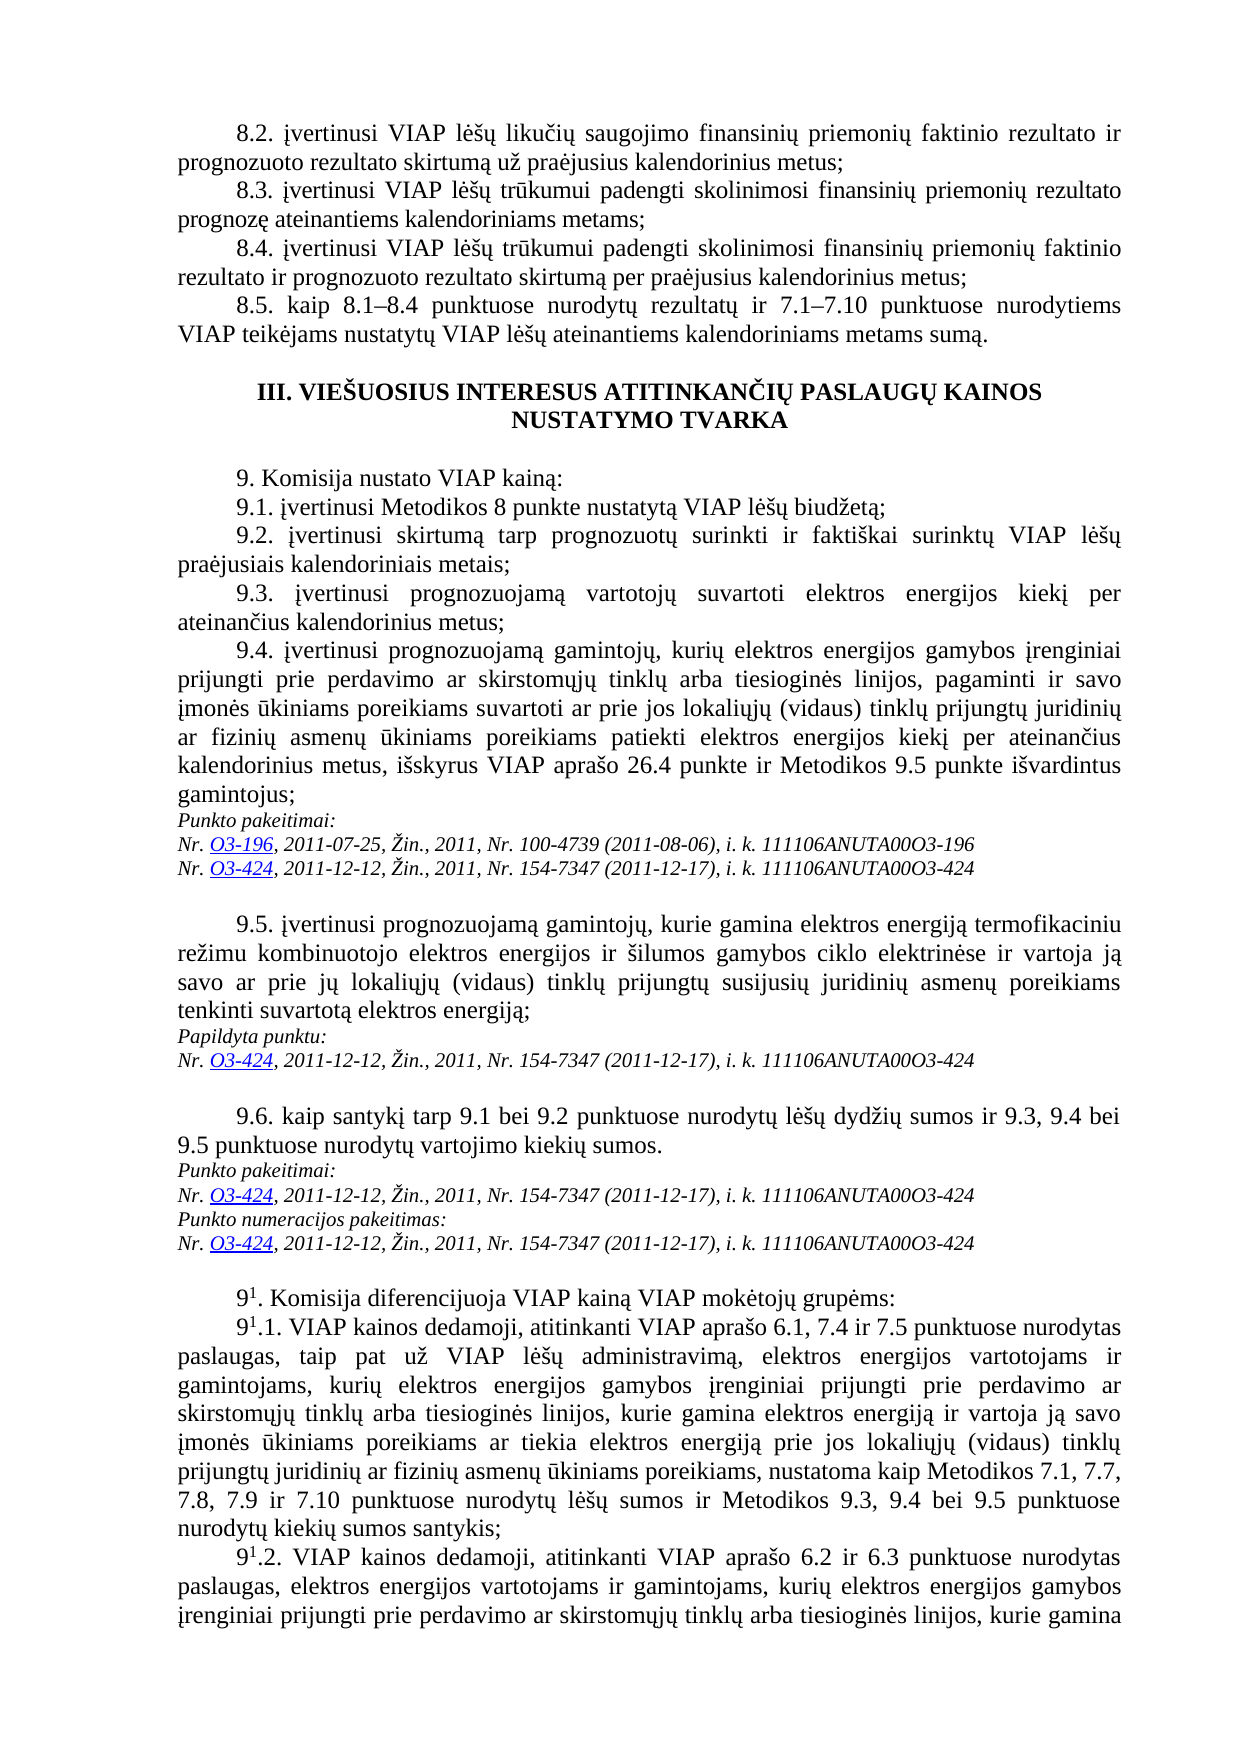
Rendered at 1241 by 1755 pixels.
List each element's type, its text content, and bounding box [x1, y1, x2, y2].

text 9.5. įvertinusi prognozuojamą gamintojų, kurie gamina elektros energiją termofikaciniu režimu kombinuotojo elektros energijos ir šilumos gamybos ciklo elektrinėse ir vartoja ją savo ar prie jų lokaliųjų (vidaus) tinklų prijungtų susijusių juridinių asmenų poreikiams tenkinti suvartotą elektros energiją; [177, 909, 1122, 1024]
text Nr. O3-424, 2011-12-12, Žin., 2011, Nr. 154-7347 (2011-12-17), i. k. 111106ANUTA00O3-424 [177, 1048, 1122, 1072]
text 9.6. kaip santykį tarp 9.1 bei 9.2 punktuose nurodytų lėšų dydžių sumos ir 9.3, 9.4 bei 9.5 punktuose nurodytų vartojimo kiekių sumos. [177, 1101, 1122, 1158]
text Punkto pakeitimai: [177, 1158, 1122, 1182]
text Nr. O3-424, 2011-12-12, Žin., 2011, Nr. 154-7347 (2011-12-17), i. k. 111106ANUTA00O3-424 [177, 856, 1122, 880]
text 8.5. kaip 8.1–8.4 punktuose nurodytų rezultatų ir 7.1–7.10 punktuose nurodytiems VIAP teikėjams nustatytų VIAP lėšų ateinantiems kalendoriniams metams sumą. [177, 291, 1122, 348]
text 9.3. įvertinusi prognozuojamą vartotojų suvartoti elektros energijos kiekį per ateinančius kalendorinius metus; [177, 578, 1122, 636]
text 9.4. įvertinusi prognozuojamą gamintojų, kurių elektros energijos gamybos įrenginiai prijungti prie perdavimo ar skirstomųjų tinklų arba tiesioginės linijos, pagaminti ir savo įmonės ūkiniams poreikiams suvartoti ar prie jos lokaliųjų (vidaus) tinklų prijungtų juridinių ar fizinių asmenų ūkiniams poreikiams patiekti elektros energijos kiekį per ateinančius kalendorinius metus, išskyrus VIAP aprašo 26.4 punkte ir Metodikos 9.5 punkte išvardintus gamintojus; [177, 636, 1122, 808]
text Nr. O3-424, 2011-12-12, Žin., 2011, Nr. 154-7347 (2011-12-17), i. k. 111106ANUTA00O3-424 [177, 1231, 1122, 1255]
text 9.1. įvertinusi Metodikos 8 punkte nustatytą VIAP lėšų biudžetą; [177, 492, 1122, 521]
text Nr. O3-196, 2011-07-25, Žin., 2011, Nr. 100-4739 (2011-08-06), i. k. 111106ANUTA00O3-196 [177, 832, 1122, 856]
text 8.3. įvertinusi VIAP lėšų trūkumui padengti skolinimosi finansinių priemonių rezultato prognozę ateinantiems kalendoriniams metams; [177, 176, 1122, 233]
text 91. Komisija diferencijuoja VIAP kainą VIAP mokėtojų grupėms: [177, 1283, 1122, 1312]
text Punkto numeracijos pakeitimas: [177, 1207, 1122, 1231]
text III. VIEŠUOSIUS INTERESUS ATITINKANČIŲ PASLAUGŲ KAINOS NUSTATYMO TVARKA [177, 377, 1122, 434]
text 8.2. įvertinusi VIAP lėšų likučių saugojimo finansinių priemonių faktinio rezultato ir prognozuoto rezultato skirtumą už praėjusius kalendorinius metus; [177, 118, 1122, 176]
text 91.1. VIAP kainos dedamoji, atitinkanti VIAP aprašo 6.1, 7.4 ir 7.5 punktuose nurodytas paslaugas, taip pat už VIAP lėšų administravimą, elektros energijos vartotojams ir gamintojams, kurių elektros energijos gamybos įrenginiai prijungti prie perdavimo ar skirstomųjų tinklų arba tiesioginės linijos, kurie gamina elektros energiją ir vartoja ją savo įmonės ūkiniams poreikiams ar tiekia elektros energiją prie jos lokaliųjų (vidaus) tinklų prijungtų juridinių ar fizinių asmenų ūkiniams poreikiams, nustatoma kaip Metodikos 7.1, 7.7, 7.8, 7.9 ir 7.10 punktuose nurodytų lėšų sumos ir Metodikos 9.3, 9.4 bei 9.5 punktuose nurodytų kiekių sumos santykis; [177, 1312, 1122, 1542]
text 9. Komisija nustato VIAP kainą: [177, 463, 1122, 492]
text Papildyta punktu: [177, 1024, 1122, 1048]
text 9.2. įvertinusi skirtumą tarp prognozuotų surinkti ir faktiškai surinktų VIAP lėšų praėjusiais kalendoriniais metais; [177, 521, 1122, 578]
text Punkto pakeitimai: [177, 808, 1122, 832]
text 91.2. VIAP kainos dedamoji, atitinkanti VIAP aprašo 6.2 ir 6.3 punktuose nurodytas paslaugas, elektros energijos vartotojams ir gamintojams, kurių elektros energijos gamybos įrenginiai prijungti prie perdavimo ar skirstomųjų tinklų arba tiesioginės linijos, kurie gamina [177, 1542, 1122, 1628]
text 8.4. įvertinusi VIAP lėšų trūkumui padengti skolinimosi finansinių priemonių faktinio rezultato ir prognozuoto rezultato skirtumą per praėjusius kalendorinius metus; [177, 233, 1122, 291]
text Nr. O3-424, 2011-12-12, Žin., 2011, Nr. 154-7347 (2011-12-17), i. k. 111106ANUTA00O3-424 [177, 1182, 1122, 1207]
